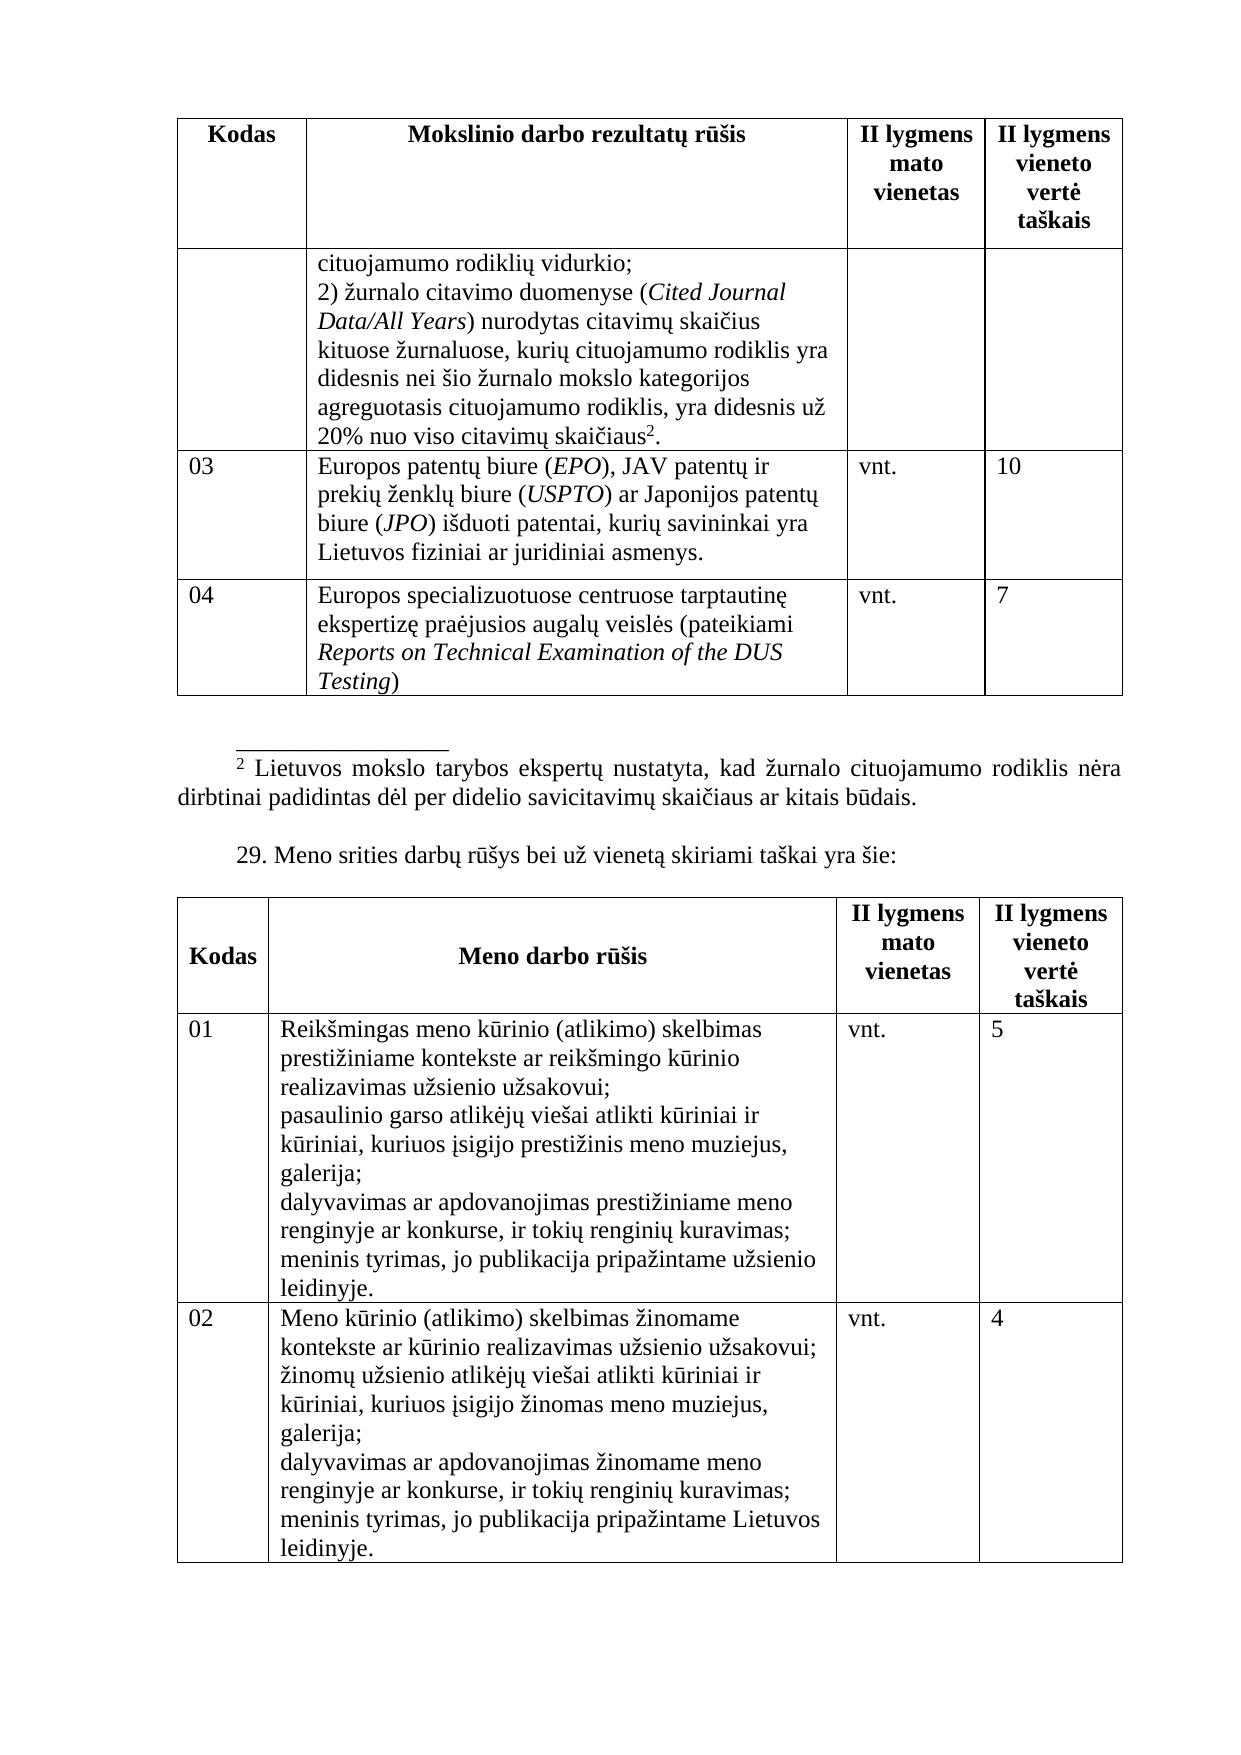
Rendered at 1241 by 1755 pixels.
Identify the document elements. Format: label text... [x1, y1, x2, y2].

table_cell [848, 249, 984, 450]
table_cell 4 [980, 1303, 1122, 1562]
table_cell vnt. [848, 580, 984, 695]
table_cell 01 [178, 1014, 268, 1302]
text 29. Meno srities darbų rūšys bei už vienetą skiriami taškai yra šie: [177, 840, 1122, 868]
table_cell 03 [178, 451, 306, 579]
table_cell [986, 249, 1122, 450]
table_cell vnt. [848, 451, 984, 579]
table_cell vnt. [837, 1014, 979, 1302]
table_header II lygmens mato vienetas [837, 898, 979, 1013]
table_header II lygmens vieneto vertė taškais [980, 898, 1122, 1013]
table_header Kodas [178, 119, 306, 247]
text 2 Lietuvos mokslo tarybos ekspertų nustatyta, kad žurnalo cituojamumo rodiklis nėra dirbtinai padidintas dėl per didelio savicitavimų skaičiaus ar kitais būdais. [177, 753, 1122, 811]
table_cell 5 [980, 1014, 1122, 1302]
table_header II lygmens mato vienetas [848, 119, 984, 247]
table_cell Europos specializuotuose centruose tarptautinę ekspertizę praėjusios augalų veislės (pateikiami Reports on Technical Examination of the DUS Testing) [307, 580, 847, 695]
table_cell 10 [986, 451, 1122, 579]
text _________________ [177, 725, 1122, 753]
table_cell cituojamumo rodiklių vidurkio; 2) žurnalo citavimo duomenyse (Cited Journal Data/All Years) nurodytas citavimų skaičius kituose žurnaluose, kurių cituojamumo rodiklis yra didesnis nei šio žurnalo mokslo kategorijos agreguotasis cituojamumo rodiklis, yra didesnis už 20% nuo viso citavimų skaičiaus2. [307, 249, 847, 450]
table_cell Meno kūrinio (atlikimo) skelbimas žinomame kontekste ar kūrinio realizavimas užsienio užsakovui; žinomų užsienio atlikėjų viešai atlikti kūriniai ir kūriniai, kuriuos įsigijo žinomas meno muziejus, galerija; dalyvavimas ar apdovanojimas žinomame meno renginyje ar konkurse, ir tokių renginių kuravimas; meninis tyrimas, jo publikacija pripažintame Lietuvos leidinyje. [269, 1303, 836, 1562]
table_header Meno darbo rūšis [269, 898, 836, 1013]
table_cell Europos patentų biure (EPO), JAV patentų ir prekių ženklų biure (USPTO) ar Japonijos patentų biure (JPO) išduoti patentai, kurių savininkai yra Lietuvos fiziniai ar juridiniai asmenys. [307, 451, 847, 579]
table_cell Reikšmingas meno kūrinio (atlikimo) skelbimas prestižiniame kontekste ar reikšmingo kūrinio realizavimas užsienio užsakovui; pasaulinio garso atlikėjų viešai atlikti kūriniai ir kūriniai, kuriuos įsigijo prestižinis meno muziejus, galerija; dalyvavimas ar apdovanojimas prestižiniame meno renginyje ar konkurse, ir tokių renginių kuravimas; meninis tyrimas, jo publikacija pripažintame užsienio leidinyje. [269, 1014, 836, 1302]
table_cell vnt. [837, 1303, 979, 1562]
table_header Kodas [178, 898, 268, 1013]
table_cell 02 [178, 1303, 268, 1562]
table_cell 7 [986, 580, 1122, 695]
table_cell 04 [178, 580, 306, 695]
table_header Mokslinio darbo rezultatų rūšis [307, 119, 847, 247]
table_cell [178, 249, 306, 450]
table_header II lygmens vieneto vertė taškais [986, 119, 1122, 247]
